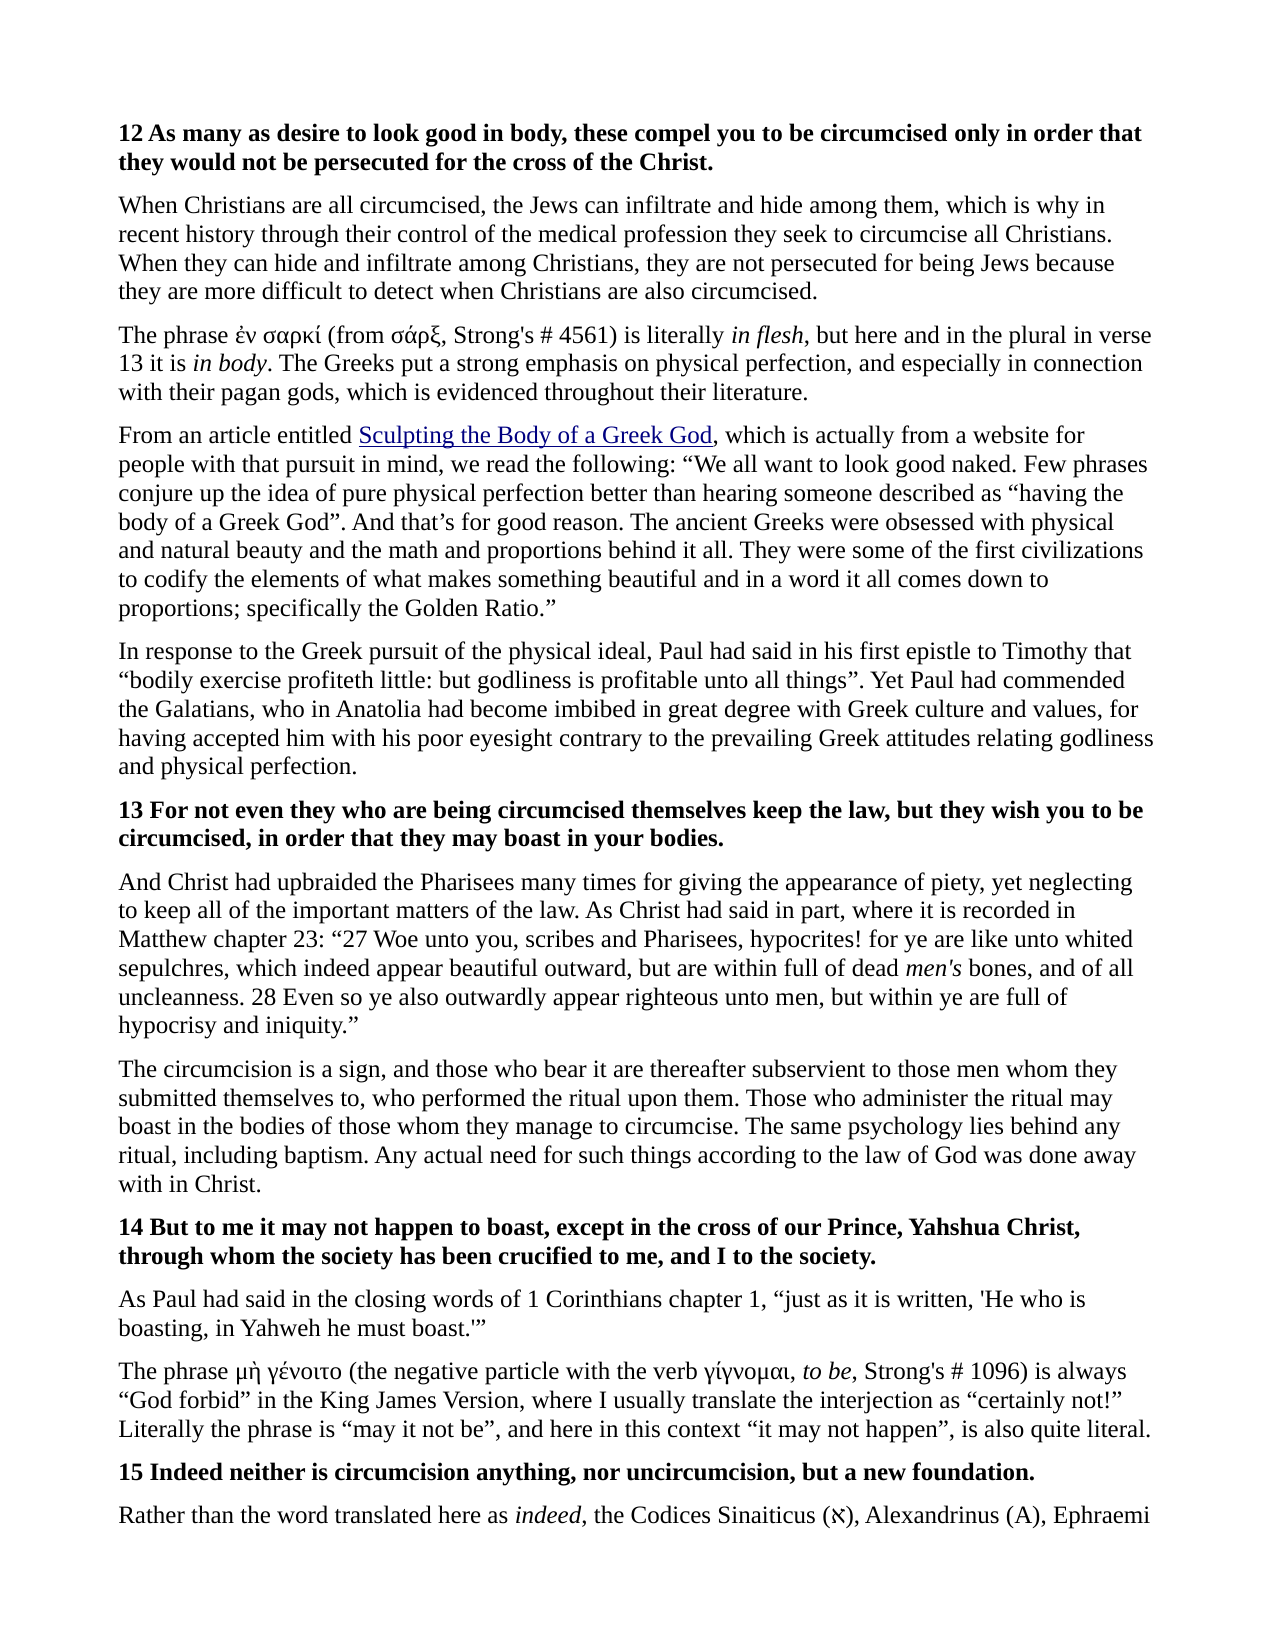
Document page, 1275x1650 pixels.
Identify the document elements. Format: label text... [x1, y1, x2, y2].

text From an article entitled Sculpting the Body of a Greek God, which is actually from a website for people with that pursuit in mind, we read the following: “We all want to look good naked. Few phrases conjure up the idea of pure physical perfection better than hearing someone described as “having the body of a Greek God”. And that’s for good reason. The ancient Greeks were obsessed with physical and natural beauty and the math and proportions behind it all. They were some of the first civilizations to codify the elements of what makes something beautiful and in a word it all comes down to proportions; specifically the Golden Ratio.” [118, 421, 1157, 622]
text 15 Indeed neither is circumcision anything, nor uncircumcision, but a new foundation. [118, 1457, 1157, 1486]
text 14 But to me it may not happen to boast, except in the cross of our Prince, Yahshua Christ, through whom the society has been crucified to me, and I to the society. [118, 1212, 1157, 1270]
text The phrase ἐν σαρκί (from σάρξ, Strong's # 4561) is literally in flesh, but here and in the plural in verse 13 it is in body. The Greeks put a strong emphasis on physical perfection, and especially in connection with their pagan gods, which is evidenced throughout their literature. [118, 320, 1157, 406]
text The circumcision is a sign, and those who bear it are thereafter subservient to those men whom they submitted themselves to, who performed the ritual upon them. Those who administer the ritual may boast in the bodies of those whom they manage to circumcise. The same psychology lies behind any ritual, including baptism. Any actual need for such things according to the law of God was done away with in Christ. [118, 1054, 1157, 1198]
text Rather than the word translated here as indeed, the Codices Sinaiticus (א), Alexandrinus (A), Ephraemi [118, 1501, 1157, 1529]
text 12 As many as desire to look good in body, these compel you to be circumcised only in order that they would not be persecuted for the cross of the Christ. [118, 118, 1157, 176]
text 13 For not even they who are being circumcised themselves keep the law, but they wish you to be circumcised, in order that they may boast in your bodies. [118, 795, 1157, 852]
text When Christians are all circumcised, the Jews can infiltrate and hide among them, which is why in recent history through their control of the medical profession they seek to circumcise all Christians. When they can hide and infiltrate among Christians, they are not persecuted for being Jews because they are more difficult to detect when Christians are also circumcised. [118, 190, 1157, 305]
text The phrase μὴ γένοιτο (the negative particle with the verb γίγνομαι, to be, Strong's # 1096) is always “God forbid” in the King James Version, where I usually translate the interjection as “certainly not!” Literally the phrase is “may it not be”, and here in this context “it may not happen”, is also quite literal. [118, 1356, 1157, 1443]
text And Christ had upbraided the Pharisees many times for giving the appearance of piety, yet neglecting to keep all of the important matters of the law. As Christ had said in part, where it is recorded in Matthew chapter 23: “27 Woe unto you, scribes and Pharisees, hypocrites! for ye are like unto whited sepulchres, which indeed appear beautiful outward, but are within full of dead men's bones, and of all uncleanness. 28 Even so ye also outwardly appear righteous unto men, but within ye are full of hypocrisy and iniquity.” [118, 867, 1157, 1039]
text In response to the Greek pursuit of the physical ideal, Paul had said in his first epistle to Timothy that “bodily exercise profiteth little: but godliness is profitable unto all things”. Yet Paul had commended the Galatians, who in Anatolia had become imbibed in great degree with Greek culture and values, for having accepted him with his poor eyesight contrary to the prevailing Greek attitudes relating godliness and physical perfection. [118, 636, 1157, 780]
text As Paul had said in the closing words of 1 Corinthians chapter 1, “just as it is written, 'He who is boasting, in Yahweh he must boast.'” [118, 1284, 1157, 1342]
